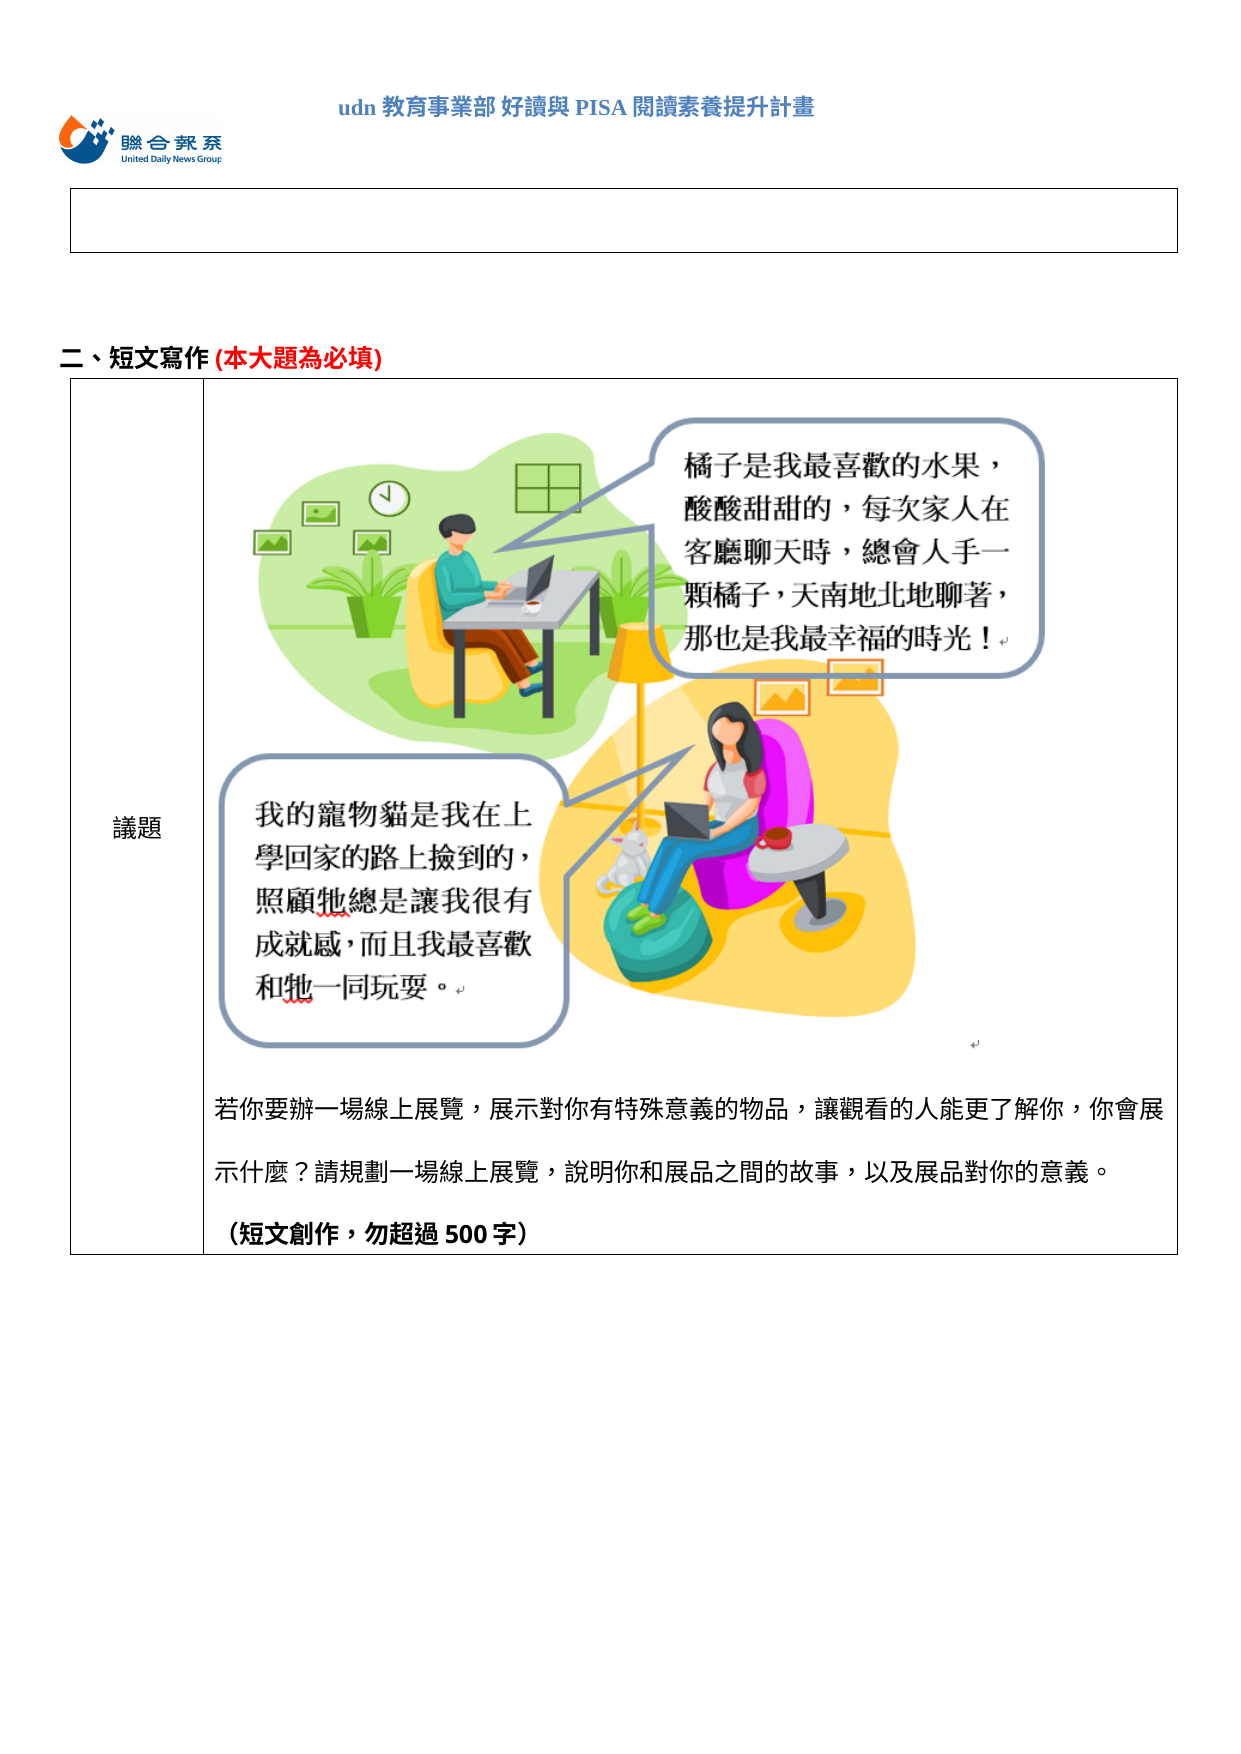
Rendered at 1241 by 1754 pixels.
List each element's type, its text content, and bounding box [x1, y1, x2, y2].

table_header 議題 [71, 379, 203, 1254]
text 二、短文寫作 (本大題為必填) [59, 315, 1181, 378]
table_header 若你要辦一場線上展覽，展示對你有特殊意義的物品，讓觀看的人能更了解你，你會展示什麼？請規劃一場線上展覽，說明你和展品之間的故事，以及展品對你的意義。 （短文創作，勿超過500字） [204, 379, 1177, 1254]
table_cell [71, 189, 1177, 252]
